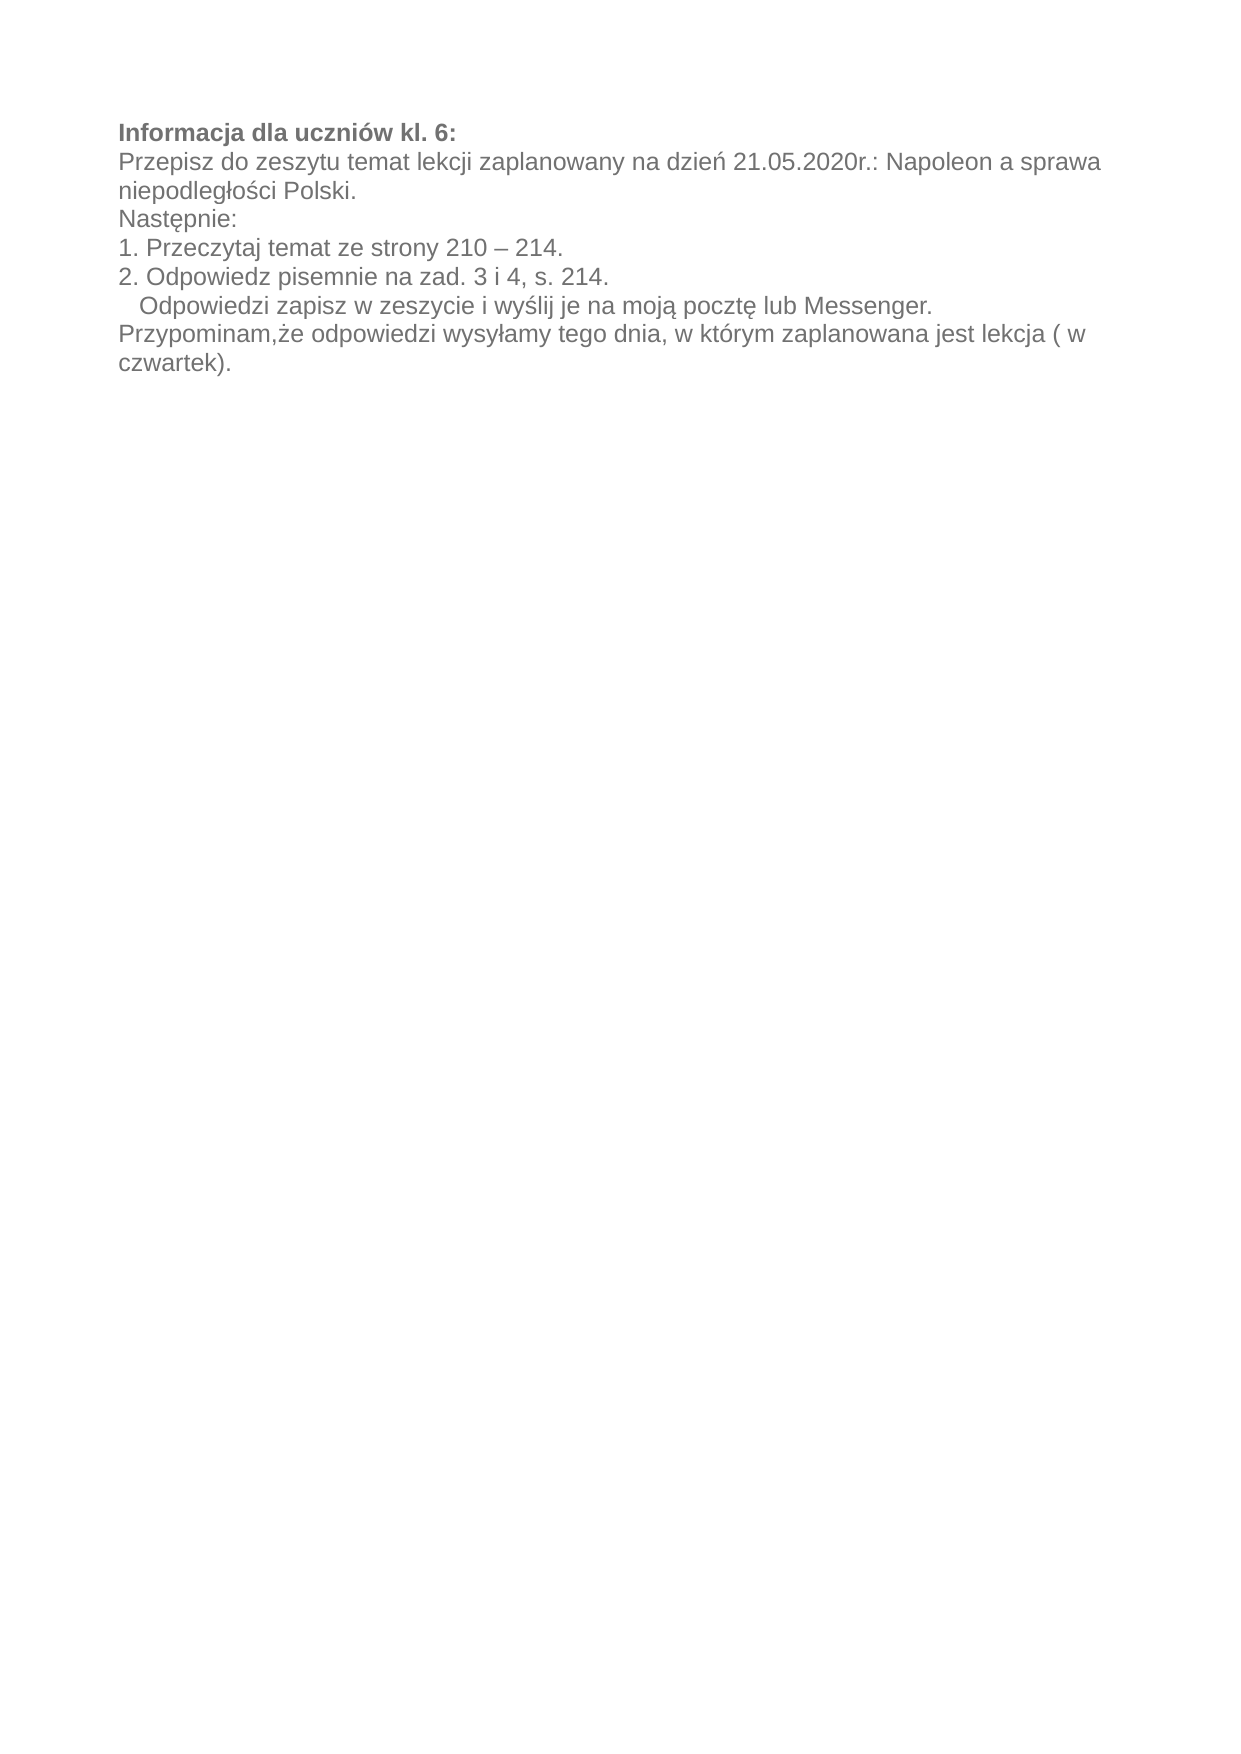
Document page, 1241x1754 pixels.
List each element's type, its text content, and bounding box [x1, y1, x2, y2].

text Informacja dla uczniów kl. 6: Przepisz do zeszytu temat lekcji zaplanowany na dzień 21.05.2020r.: Napoleon a sprawa niepodległości Polski. Następnie: 1. Przeczytaj temat ze strony 210 – 214. 2. Odpowiedz pisemnie na zad. 3 i 4, s. 214. [118, 118, 1122, 291]
text Odpowiedzi zapisz w zeszycie i wyślij je na moją pocztę lub Messenger. Przypominam,że odpowiedzi wysyłamy tego dnia, w którym zaplanowana jest lekcja ( w czwartek). [118, 291, 1122, 377]
